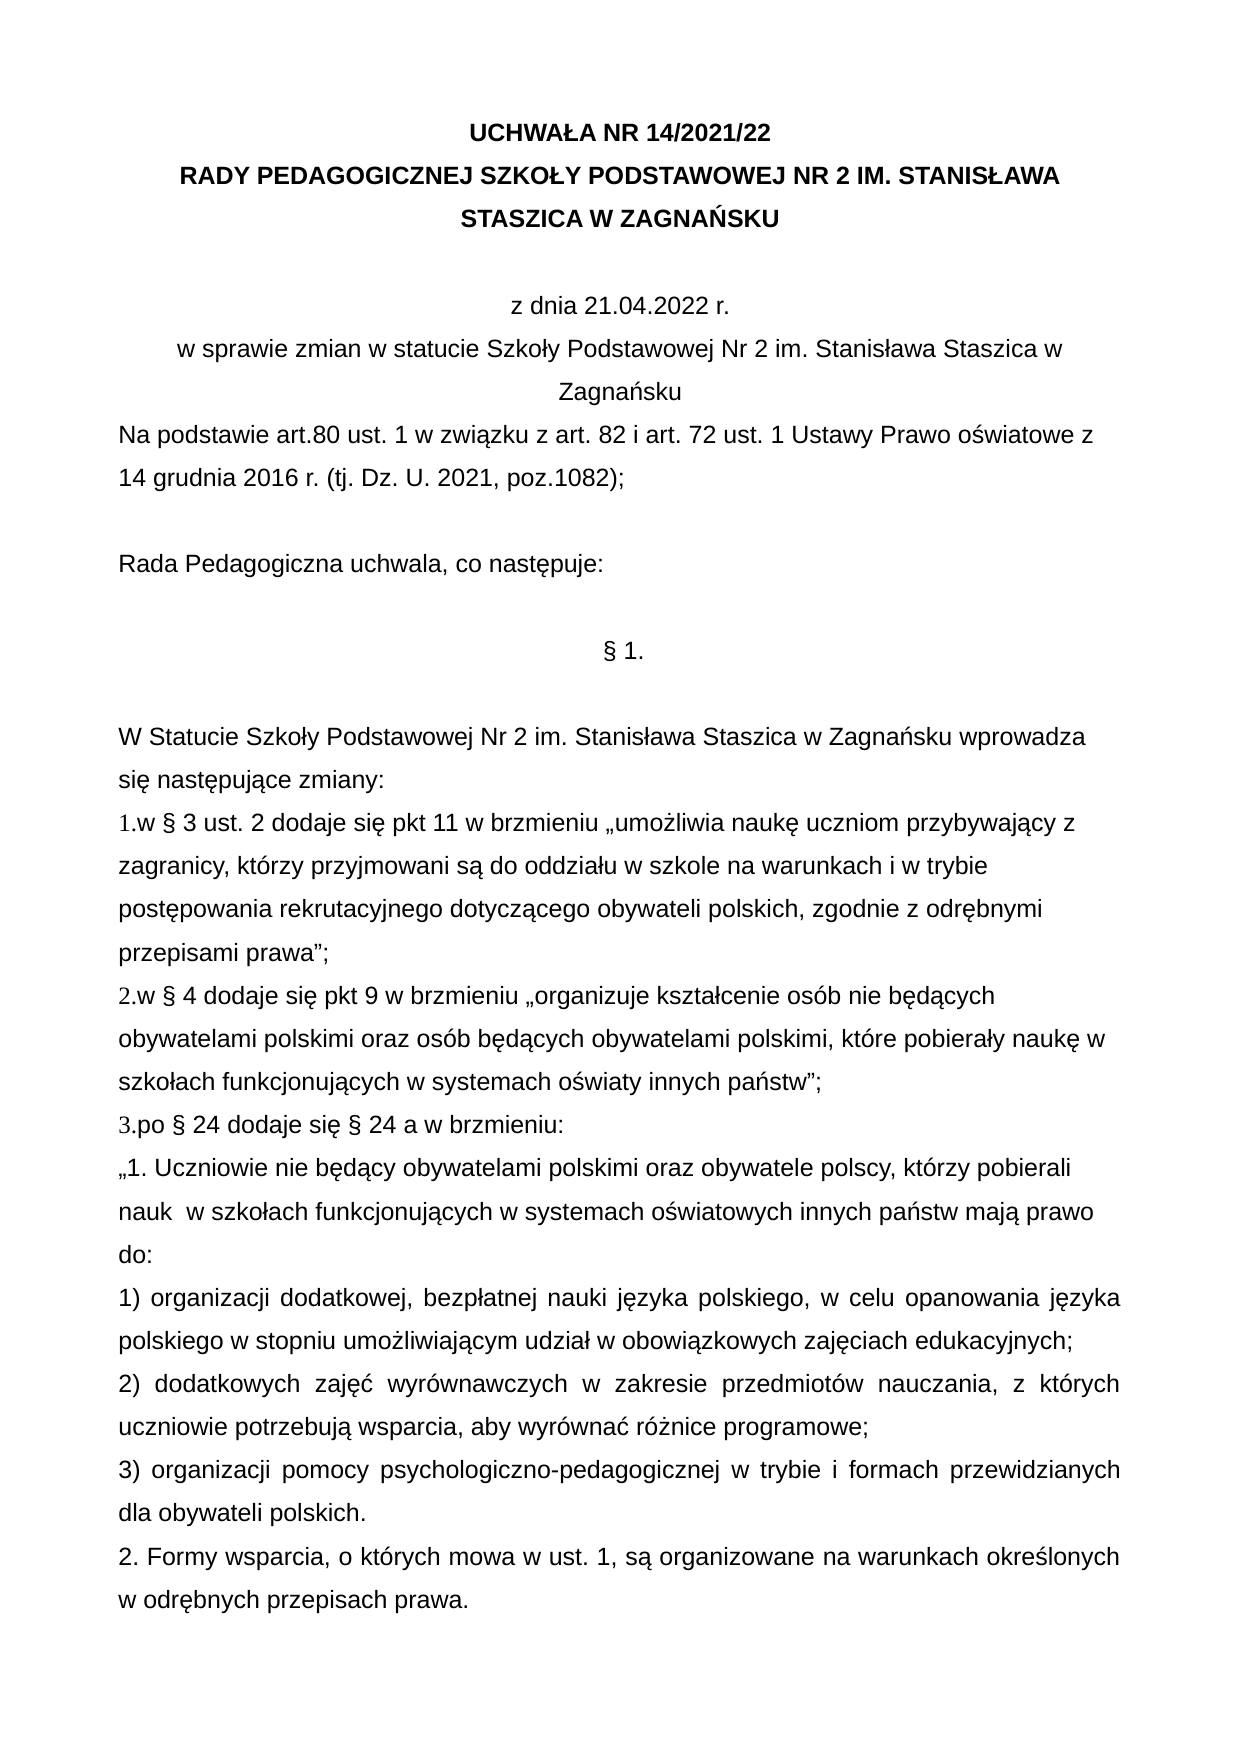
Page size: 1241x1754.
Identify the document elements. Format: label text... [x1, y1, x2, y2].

text z dnia 21.04.2022 r. [118, 291, 1122, 319]
text UCHWAŁA NR 14/2021/22 [118, 118, 1122, 147]
text 2) dodatkowych zajęć wyrównawczych w zakresie przedmiotów nauczania, z których uczniowie potrzebują wsparcia, aby wyrównać różnice programowe; [118, 1369, 1122, 1441]
list w § 4 dodaje się pkt 9 w brzmieniu „organizuje kształcenie osób nie będących obywatelami polskimi oraz osób będących obywatelami polskimi, które pobierały naukę w szkołach funkcjonujących w systemach oświaty innych państw”; [118, 981, 1122, 1096]
text 1) organizacji dodatkowej, bezpłatnej nauki języka polskiego, w celu opanowania języka polskiego w stopniu umożliwiającym udział w obowiązkowych zajęciach edukacyjnych; [118, 1283, 1122, 1355]
text 2. Formy wsparcia, o których mowa w ust. 1, są organizowane na warunkach określonych w odrębnych przepisach prawa. [118, 1542, 1122, 1613]
text W Statucie Szkoły Podstawowej Nr 2 im. Stanisława Staszica w Zagnańsku wprowadza się następujące zmiany: [118, 722, 1122, 794]
text Na podstawie art.80 ust. 1 w związku z art. 82 i art. 72 ust. 1 Ustawy Prawo oświatowe z 14 grudnia 2016 r. (tj. Dz. U. 2021, poz.1082); [118, 420, 1122, 492]
text „1. Uczniowie nie będący obywatelami polskimi oraz obywatele polscy, którzy pobierali nauk w szkołach funkcjonujących w systemach oświatowych innych państw mają prawo do: [118, 1153, 1122, 1268]
list w § 3 ust. 2 dodaje się pkt 11 w brzmieniu „umożliwia naukę uczniom przybywający z zagranicy, którzy przyjmowani są do oddziału w szkole na warunkach i w trybie postępowania rekrutacyjnego dotyczącego obywateli polskich, zgodnie z odrębnymi przepisami prawa”; [118, 808, 1122, 966]
text § 1. [118, 636, 1122, 664]
text Rada Pedagogiczna uchwala, co następuje: [118, 549, 1122, 578]
text w sprawie zmian w statucie Szkoły Podstawowej Nr 2 im. Stanisława Staszica w Zagnańsku [118, 334, 1122, 406]
text RADY PEDAGOGICZNEJ SZKOŁY PODSTAWOWEJ NR 2 IM. STANISŁAWA STASZICA W ZAGNAŃSKU [118, 161, 1122, 233]
text 3) organizacji pomocy psychologiczno-pedagogicznej w trybie i formach przewidzianych dla obywateli polskich. [118, 1455, 1122, 1527]
list po § 24 dodaje się § 24 a w brzmieniu: [118, 1110, 1122, 1139]
